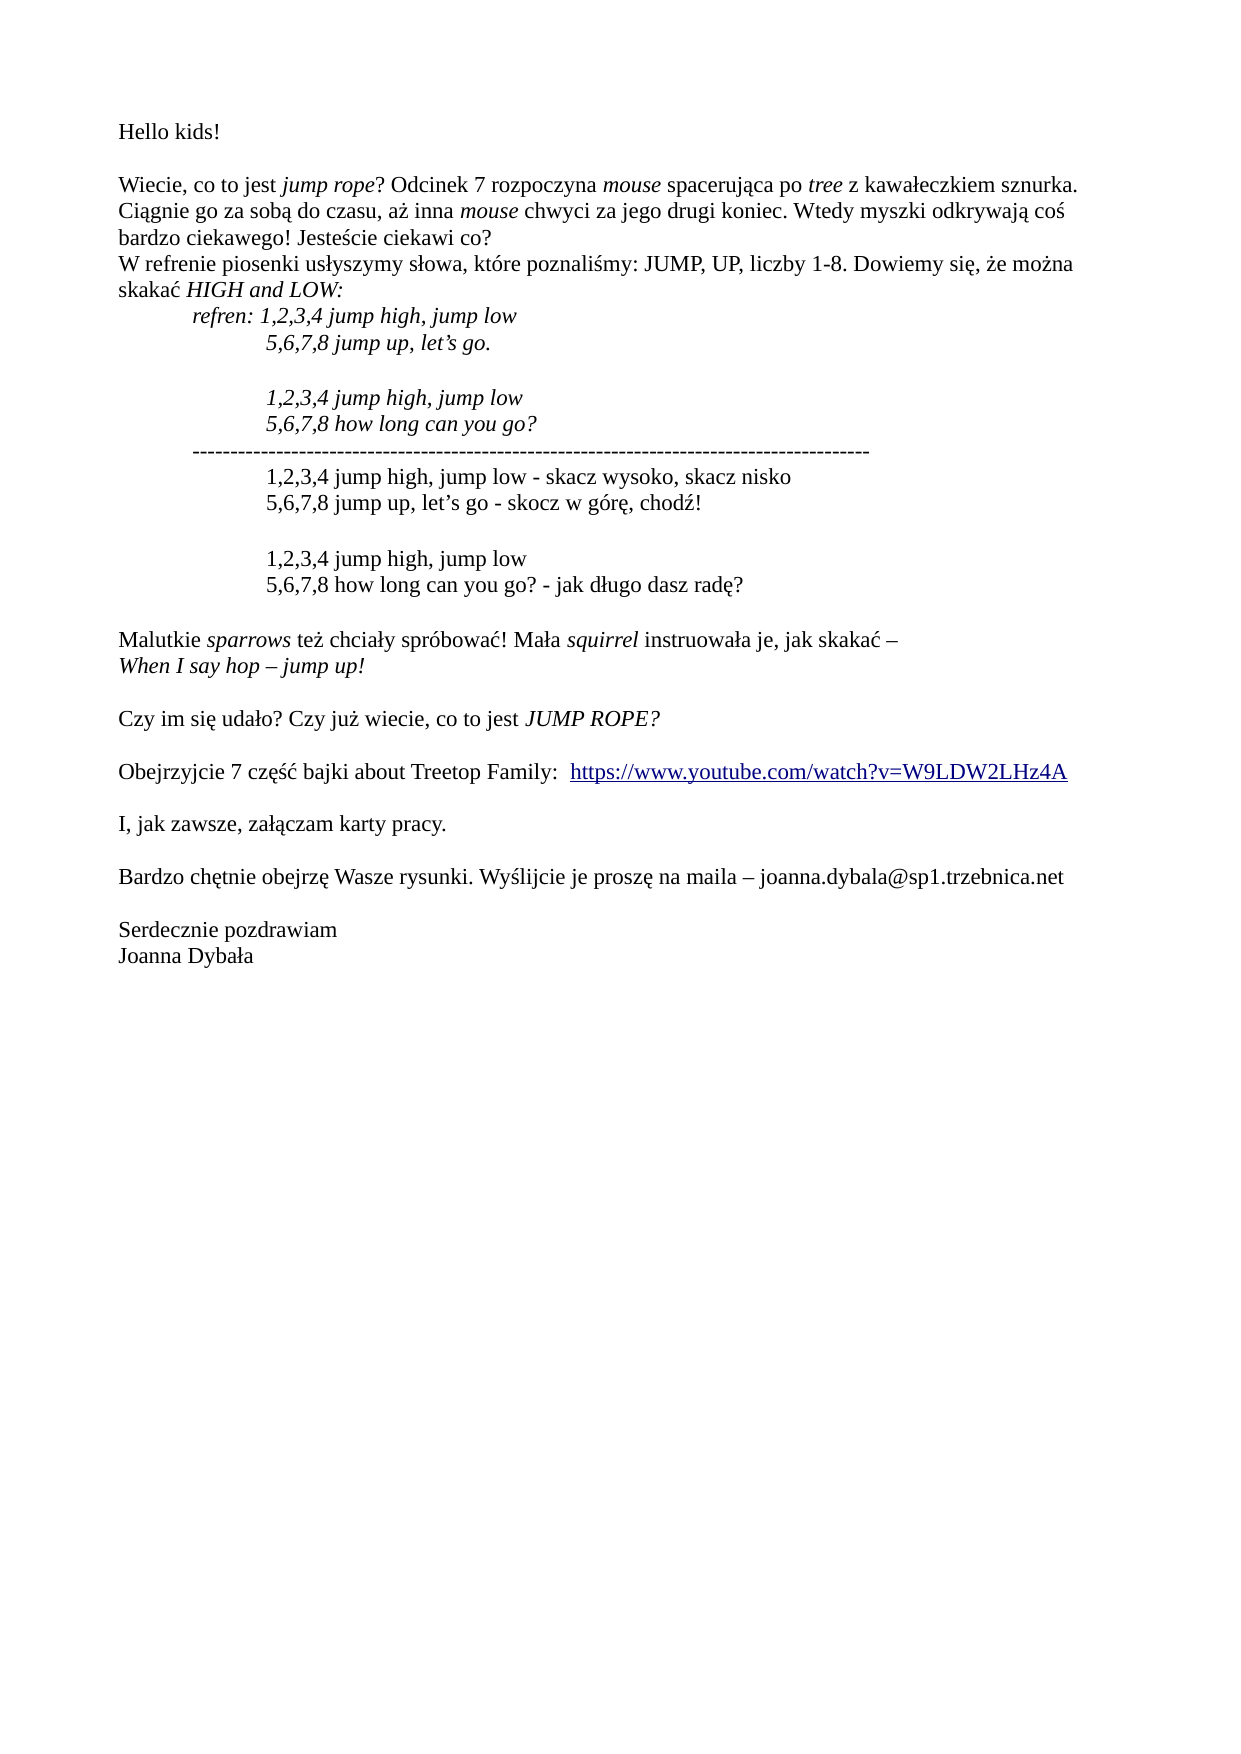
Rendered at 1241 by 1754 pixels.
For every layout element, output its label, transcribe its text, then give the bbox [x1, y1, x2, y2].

text 1,2,3,4 jump high, jump low - skacz wysoko, skacz nisko [118, 463, 1122, 489]
text refren: 1,2,3,4 jump high, jump low [118, 303, 1122, 329]
text W refrenie piosenki usłyszymy słowa, które poznaliśmy: JUMP, UP, liczby 1-8. Dowiemy się, że można skakać HIGH and LOW: [118, 250, 1122, 303]
text Serdecznie pozdrawiam [118, 916, 1122, 942]
text 5,6,7,8 jump up, let’s go - skocz w górę, chodź! [118, 489, 1122, 516]
text Hello kids! [118, 118, 1122, 144]
text Obejrzyjcie 7 część bajki about Treetop Family: https://www.youtube.com/watch?v=W9LDW2LHz4A [118, 758, 1122, 784]
text 5,6,7,8 jump up, let’s go. [118, 329, 1122, 355]
text Bardzo chętnie obejrzę Wasze rysunki. Wyślijcie je proszę na maila – joanna.dybala@sp1.trzebnica.net [118, 863, 1122, 889]
text Czy im się udało? Czy już wiecie, co to jest JUMP ROPE? [118, 705, 1122, 731]
text Malutkie sparrows też chciały spróbować! Mała squirrel instruowała je, jak skakać – [118, 626, 1122, 652]
text I, jak zawsze, załączam karty pracy. [118, 811, 1122, 837]
text 5,6,7,8 how long can you go? - jak długo dasz radę? [118, 571, 1122, 597]
text Joanna Dybała [118, 942, 1122, 969]
text ----------------------------------------------------------------------------------------- [118, 437, 1122, 463]
text 5,6,7,8 how long can you go? [118, 410, 1122, 437]
text 1,2,3,4 jump high, jump low [118, 544, 1122, 571]
text Wiecie, co to jest jump rope? Odcinek 7 rozpoczyna mouse spacerująca po tree z kawałeczkiem sznurka. Ciągnie go za sobą do czasu, aż inna mouse chwyci za jego drugi koniec. Wtedy myszki odkrywają coś bardzo ciekawego! Jesteście ciekawi co? [118, 171, 1122, 250]
text When I say hop – jump up! [118, 652, 1122, 679]
text 1,2,3,4 jump high, jump low [118, 384, 1122, 410]
